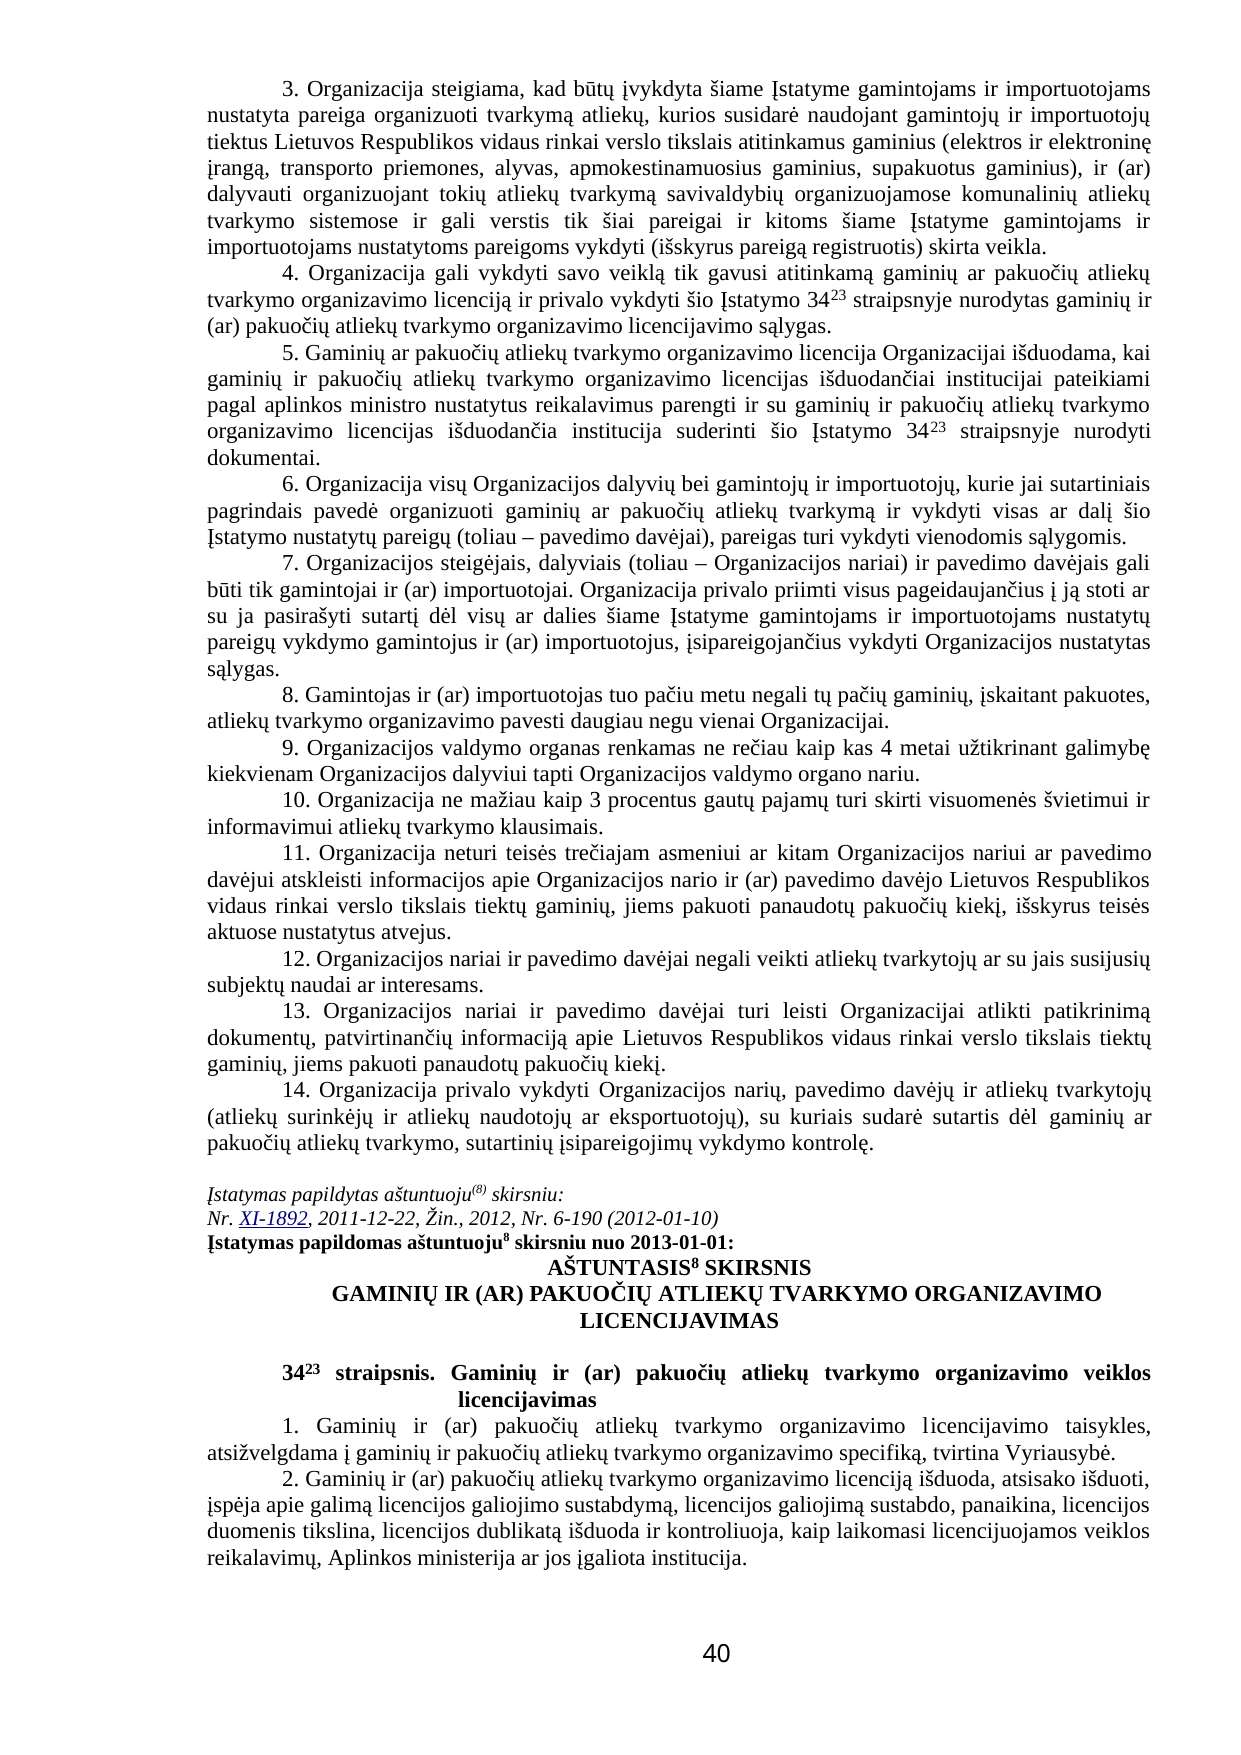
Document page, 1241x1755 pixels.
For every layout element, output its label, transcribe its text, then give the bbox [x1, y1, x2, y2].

text 3423 straipsnis. Gaminių ir (ar) pakuočių atliekų tvarkymo organizavimo veiklos licencijavimas [282, 1359, 1152, 1412]
text 14. Organizacija privalo vykdyti Organizacijos narių, pavedimo davėjų ir atliekų tvarkytojų (atliekų surinkėjų ir atliekų naudotojų ar eksportuotojų), su kuriais sudarė sutartis dėl gaminių ar pakuočių atliekų tvarkymo, sutartinių įsipareigojimų vykdymo kontrolę. [207, 1076, 1152, 1156]
text 3. Organizacija steigiama, kad būtų įvykdyta šiame Įstatyme gamintojams ir importuotojams nustatyta pareiga organizuoti tvarkymą atliekų, kurios susidarė naudojant gamintojų ir importuotojų tiektus Lietuvos Respublikos vidaus rinkai verslo tikslais atitinkamus gaminius (elektros ir elektroninę įrangą, transporto priemones, alyvas, apmokestinamuosius gaminius, supakuotus gaminius), ir (ar) dalyvauti organizuojant tokių atliekų tvarkymą savivaldybių organizuojamose komunalinių atliekų tvarkymo sistemose ir gali verstis tik šiai pareigai ir kitoms šiame Įstatyme gamintojams ir importuotojams nustatytoms pareigoms vykdyti (išskyrus pareigą registruotis) skirta veikla. [207, 75, 1152, 259]
text 4. Organizacija gali vykdyti savo veiklą tik gavusi atitinkamą gaminių ar pakuočių atliekų tvarkymo organizavimo licenciją ir privalo vykdyti šio Įstatymo 3423 straipsnyje nurodytas gaminių ir (ar) pakuočių atliekų tvarkymo organizavimo licencijavimo sąlygas. [207, 259, 1152, 338]
text 7. Organizacijos steigėjais, dalyviais (toliau – Organizacijos nariai) ir pavedimo davėjais gali būti tik gamintojai ir (ar) importuotojai. Organizacija privalo priimti visus pageidaujančius į ją stoti ar su ja pasirašyti sutartį dėl visų ar dalies šiame Įstatyme gamintojams ir importuotojams nustatytų pareigų vykdymo gamintojus ir (ar) importuotojus, įsipareigojančius vykdyti Organizacijos nustatytas sąlygas. [207, 549, 1152, 681]
text 11. Organizacija neturi teisės trečiajam asmeniui ar kitam Organizacijos nariui ar pavedimo davėjui atskleisti informacijos apie Organizacijos nario ir (ar) pavedimo davėjo Lietuvos Respublikos vidaus rinkai verslo tikslais tiektų gaminių, jiems pakuoti panaudotų pakuočių kiekį, išskyrus teisės aktuose nustatytus atvejus. [207, 839, 1152, 945]
text 5. Gaminių ar pakuočių atliekų tvarkymo organizavimo licencija Organizacijai išduodama, kai gaminių ir pakuočių atliekų tvarkymo organizavimo licencijas išduodančiai institucijai pateikiami pagal aplinkos ministro nustatytus reikalavimus parengti ir su gaminių ir pakuočių atliekų tvarkymo organizavimo licencijas išduodančia institucija suderinti šio Įstatymo 3423 straipsnyje nurodyti dokumentai. [207, 338, 1152, 470]
text gaminių ir (ar) Pakuočių ATLIEKŲ TVARKYMO organizavimo licencijavimas [207, 1280, 1152, 1333]
text 6. Organizacija visų Organizacijos dalyvių bei gamintojų ir importuotojų, kurie jai sutartiniais pagrindais pavedė organizuoti gaminių ar pakuočių atliekų tvarkymą ir vykdyti visas ar dalį šio Įstatymo nustatytų pareigų (toliau – pavedimo davėjai), pareigas turi vykdyti vienodomis sąlygomis. [207, 470, 1152, 549]
text 1. Gaminių ir (ar) pakuočių atliekų tvarkymo organizavimo licencijavimo taisykles, atsižvelgdama į gaminių ir pakuočių atliekų tvarkymo organizavimo specifiką, tvirtina Vyriausybė. [207, 1412, 1152, 1465]
text Įstatymas papildytas aštuntuoju(8) skirsniu: [207, 1182, 1152, 1206]
text 13. Organizacijos nariai ir pavedimo davėjai turi leisti Organizacijai atlikti patikrinimą dokumentų, patvirtinančių informaciją apie Lietuvos Respublikos vidaus rinkai verslo tikslais tiektų gaminių, jiems pakuoti panaudotų pakuočių kiekį. [207, 997, 1152, 1076]
text 9. Organizacijos valdymo organas renkamas ne rečiau kaip kas 4 metai užtikrinant galimybę kiekvienam Organizacijos dalyviui tapti Organizacijos valdymo organo nariu. [207, 734, 1152, 787]
text 2. Gaminių ir (ar) pakuočių atliekų tvarkymo organizavimo licenciją išduoda, atsisako išduoti, įspėja apie galimą licencijos galiojimo sustabdymą, licencijos galiojimą sustabdo, panaikina, licencijos duomenis tikslina, licencijos dublikatą išduoda ir kontroliuoja, kaip laikomasi licencijuojamos veiklos reikalavimų, Aplinkos ministerija ar jos įgaliota institucija. [207, 1465, 1152, 1570]
text 8. Gamintojas ir (ar) importuotojas tuo pačiu metu negali tų pačių gaminių, įskaitant pakuotes, atliekų tvarkymo organizavimo pavesti daugiau negu vienai Organizacijai. [207, 681, 1152, 734]
text 10. Organizacija ne mažiau kaip 3 procentus gautų pajamų turi skirti visuomenės švietimui ir informavimui atliekų tvarkymo klausimais. [207, 787, 1152, 839]
text 12. Organizacijos nariai ir pavedimo davėjai negali veikti atliekų tvarkytojų ar su jais susijusių subjektų naudai ar interesams. [207, 945, 1152, 997]
text AŠTUNTASIS8 SKIRSNIS [207, 1254, 1152, 1280]
text Įstatymas papildomas aštuntuoju8 skirsniu nuo 2013-01-01: [207, 1230, 1152, 1254]
text Nr. XI-1892, 2011-12-22, Žin., 2012, Nr. 6-190 (2012-01-10) [207, 1206, 1152, 1230]
